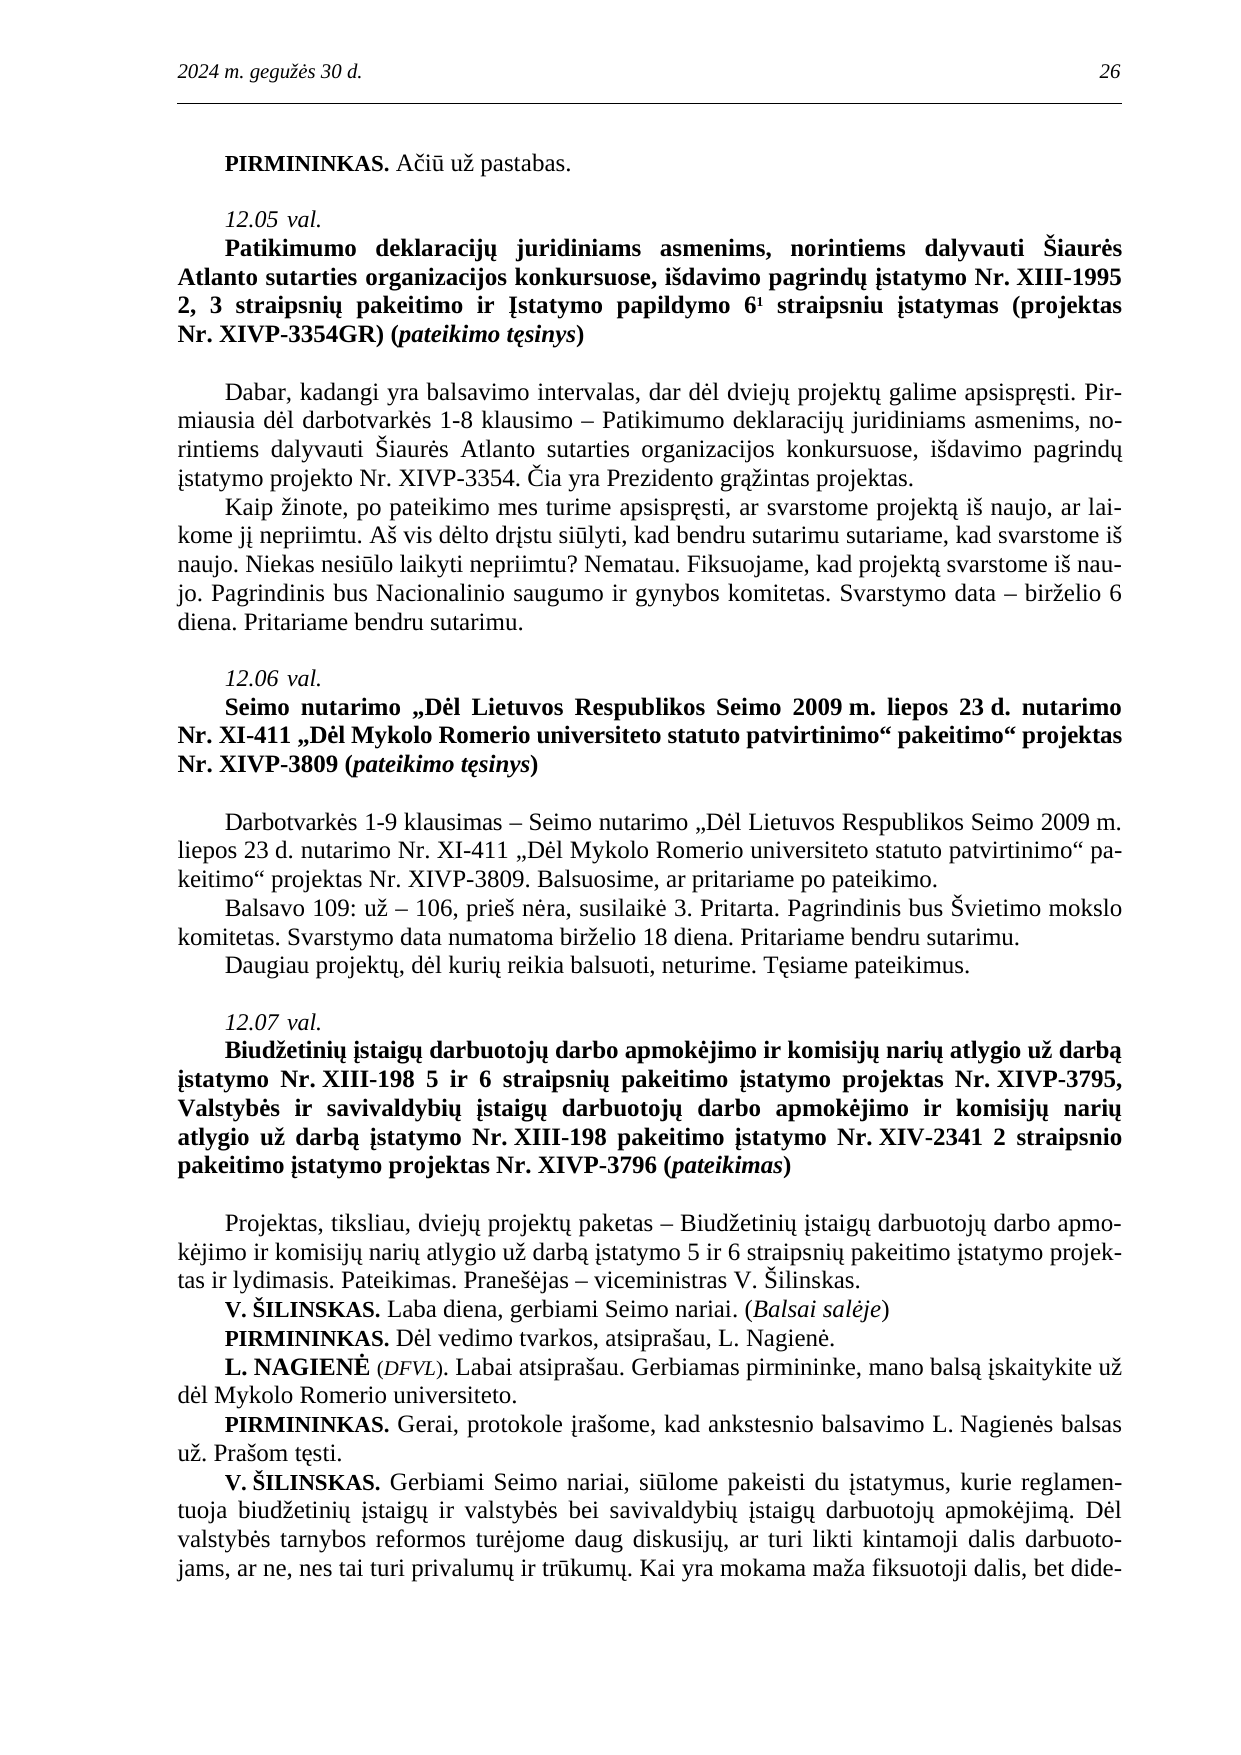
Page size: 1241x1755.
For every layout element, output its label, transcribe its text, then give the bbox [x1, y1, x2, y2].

text Biu­dže­ti­nių įstai­gų dar­buo­to­jų dar­bo ap­mo­kė­ji­mo ir ko­mi­si­jų na­rių at­ly­gio už darbą įsta­ty­mo Nr. XIII-198 5 ir 6 straips­nių pa­kei­ti­mo įsta­ty­mo pro­jek­tas Nr. XIVP-3795, Vals­ty­bės ir sa­vi­val­dy­bių įstai­gų dar­buo­to­jų dar­bo ap­mo­kė­ji­mo ir ko­mi­si­jų na­rių atlygio už dar­bą įsta­ty­mo Nr. XIII-198 pa­kei­ti­mo įsta­ty­mo Nr. XIV-2341 2 straips­nio pa­kei­ti­mo įsta­ty­mo pro­jek­tas Nr. XIVP-3796 (pa­tei­ki­mas) [177, 1036, 1122, 1179]
text 12.07 val. [224, 1008, 1122, 1036]
text V. ŠILINSKAS. La­ba die­na, ger­bia­mi Sei­mo na­riai. (Bal­sai sa­lė­je) [177, 1294, 1122, 1323]
text PIRMININKAS. Dėl ve­di­mo tvar­kos, at­si­pra­šau, L. Na­gie­nė. [177, 1323, 1122, 1352]
text L. NAGIENĖ (DFVL). La­bai at­si­pra­šau. Ge­rbia­mas pir­mi­nin­ke, ma­no bal­są įskai­ty­ki­te už dėl My­ko­lo Ro­me­rio uni­ver­si­te­to. [177, 1352, 1122, 1409]
text Dau­giau pro­jek­tų, dėl ku­rių rei­kia bal­suo­ti, ne­tu­ri­me. Tę­sia­me pa­tei­ki­mus. [177, 950, 1122, 979]
text Bal­sa­vo 109: už – 106, prieš nė­ra, su­si­lai­kė 3. Pri­tar­ta. Pa­grin­di­nis bus Švie­ti­mo moks­lo ko­mi­te­tas. Svars­ty­mo da­ta nu­ma­to­ma bir­že­lio 18 die­na. Pri­ta­ria­me ben­dru su­ta­ri­mu. [177, 893, 1122, 950]
text Pro­jek­tas, tiks­liau, dvie­jų pro­jek­tų pa­ke­tas – Biu­dže­ti­nių įstai­gų dar­buo­to­jų dar­bo ap­mo­kė­ji­mo ir ko­mi­si­jų na­rių at­ly­gio už dar­bą įsta­ty­mo 5 ir 6 straips­nių pa­kei­ti­mo įsta­ty­mo pro­jek­tas ir ly­di­ma­sis. Pa­tei­ki­mas. Pra­ne­šė­jas – vi­ce­mi­nist­ras V. Ši­lins­kas. [177, 1208, 1122, 1294]
text 12.06 val. [224, 664, 1122, 692]
text Kaip ži­no­te, po pa­tei­ki­mo mes tu­ri­me ap­si­spręs­ti, ar svars­to­me pro­jek­tą iš nau­jo, ar lai­ko­me jį ne­pri­im­tu. Aš vis dėl­to drįs­tu siū­ly­ti, kad ben­dru su­ta­ri­mu su­ta­ria­me, kad svars­to­me iš nau­jo. Nie­kas ne­siū­lo lai­ky­ti ne­pri­im­tu? Ne­ma­tau. Fik­suo­ja­me, kad pro­jek­tą svars­to­me iš nau­jo. Pa­grin­di­nis bus Na­cio­na­li­nio sau­gu­mo ir gy­ny­bos ko­mi­te­tas. Svars­ty­mo da­ta – bir­že­lio 6 die­na. Pri­ta­ria­me ben­dru su­ta­ri­mu. [177, 492, 1122, 635]
text Da­bar, ka­dan­gi yra bal­sa­vi­mo in­ter­va­las, dar dėl dvie­jų pro­jek­tų ga­li­me ap­si­spręs­ti. Pir­miau­sia dėl dar­bo­tvarkės 1-8 klau­si­mo – Pa­ti­ki­mu­mo de­kla­ra­ci­jų ju­ri­di­niams as­me­nims, no­rin­tiems da­ly­vau­ti Šiau­rės At­lan­to su­tar­ties or­ga­ni­za­ci­jos kon­kur­suo­se, iš­da­vi­mo pa­grin­dų įsta­ty­mo pro­jek­to Nr. XIVP-3354. Čia yra Pre­zi­den­to grą­žin­tas pro­jek­tas. [177, 377, 1122, 492]
text Dar­bo­tvarkės 1-9 klau­si­mas – Sei­mo nu­ta­ri­mo „Dėl Lie­tu­vos Res­pub­li­kos Sei­mo 2009 m. lie­pos 23 d. nu­ta­ri­mo Nr. XI-411 „Dėl My­ko­lo Ro­me­rio uni­ver­si­te­to sta­tu­to pa­tvir­ti­ni­mo“ pa­kei­ti­mo“ pro­jek­tas Nr. XIVP-3809. Bal­suo­si­me, ar pri­ta­ria­me po pa­tei­ki­mo. [177, 807, 1122, 893]
text PIRMININKAS. Ge­rai, pro­to­ko­le įra­šo­me, kad anks­tes­nio bal­sa­vi­mo L. Na­gie­nės bal­sas už. Pra­šom tęs­ti. [177, 1409, 1122, 1467]
text Pa­ti­ki­mu­mo de­kla­ra­ci­jų ju­ri­di­niams as­me­nims, no­rin­tiems da­ly­vau­ti Šiau­rės Atlanto su­tar­ties or­ga­ni­za­ci­jos kon­kur­suo­se, iš­da­vi­mo pa­grin­dų įsta­ty­mo Nr. XIII-1995 2, 3 straips­nių pa­kei­ti­mo ir Įsta­ty­mo pa­pil­dy­mo 61 straips­niu įsta­ty­mas (pro­jek­tas Nr. XIVP-3354GR) (pa­tei­ki­mo tę­si­nys) [177, 233, 1122, 348]
text PIRMININKAS. Ačiū už pa­sta­bas. [177, 148, 1122, 176]
text Sei­mo nu­ta­ri­mo „Dėl Lie­tu­vos Res­pub­li­kos Sei­mo 2009 m. lie­pos 23 d. nu­ta­ri­mo Nr. XI-411 „Dėl My­ko­lo Ro­me­rio uni­ver­si­te­to sta­tu­to pa­tvir­ti­ni­mo“ pa­kei­ti­mo“ pro­jek­tas Nr. XIVP-3809 (pa­tei­ki­mo tę­si­nys) [177, 692, 1122, 778]
text V. ŠILINSKAS. Ger­bia­mi Sei­mo na­riai, siū­lo­me pa­keis­ti du įsta­ty­mus, ku­rie reg­la­men­tuo­ja biu­dže­ti­nių įstai­gų ir vals­ty­bės bei sa­vi­val­dy­bių įstai­gų dar­buo­to­jų ap­mo­kė­ji­mą. Dėl vals­ty­bės tar­ny­bos re­for­mos tu­rė­jo­me daug dis­ku­si­jų, ar tu­ri lik­ti kin­ta­mo­ji da­lis dar­buo­to­jams, ar ne, nes tai tu­ri pri­va­lu­mų ir trū­ku­mų. Kai yra mo­ka­ma ma­ža fik­suo­to­ji da­lis, bet di­de­ [177, 1467, 1122, 1582]
text 12.05 val. [224, 205, 1122, 233]
